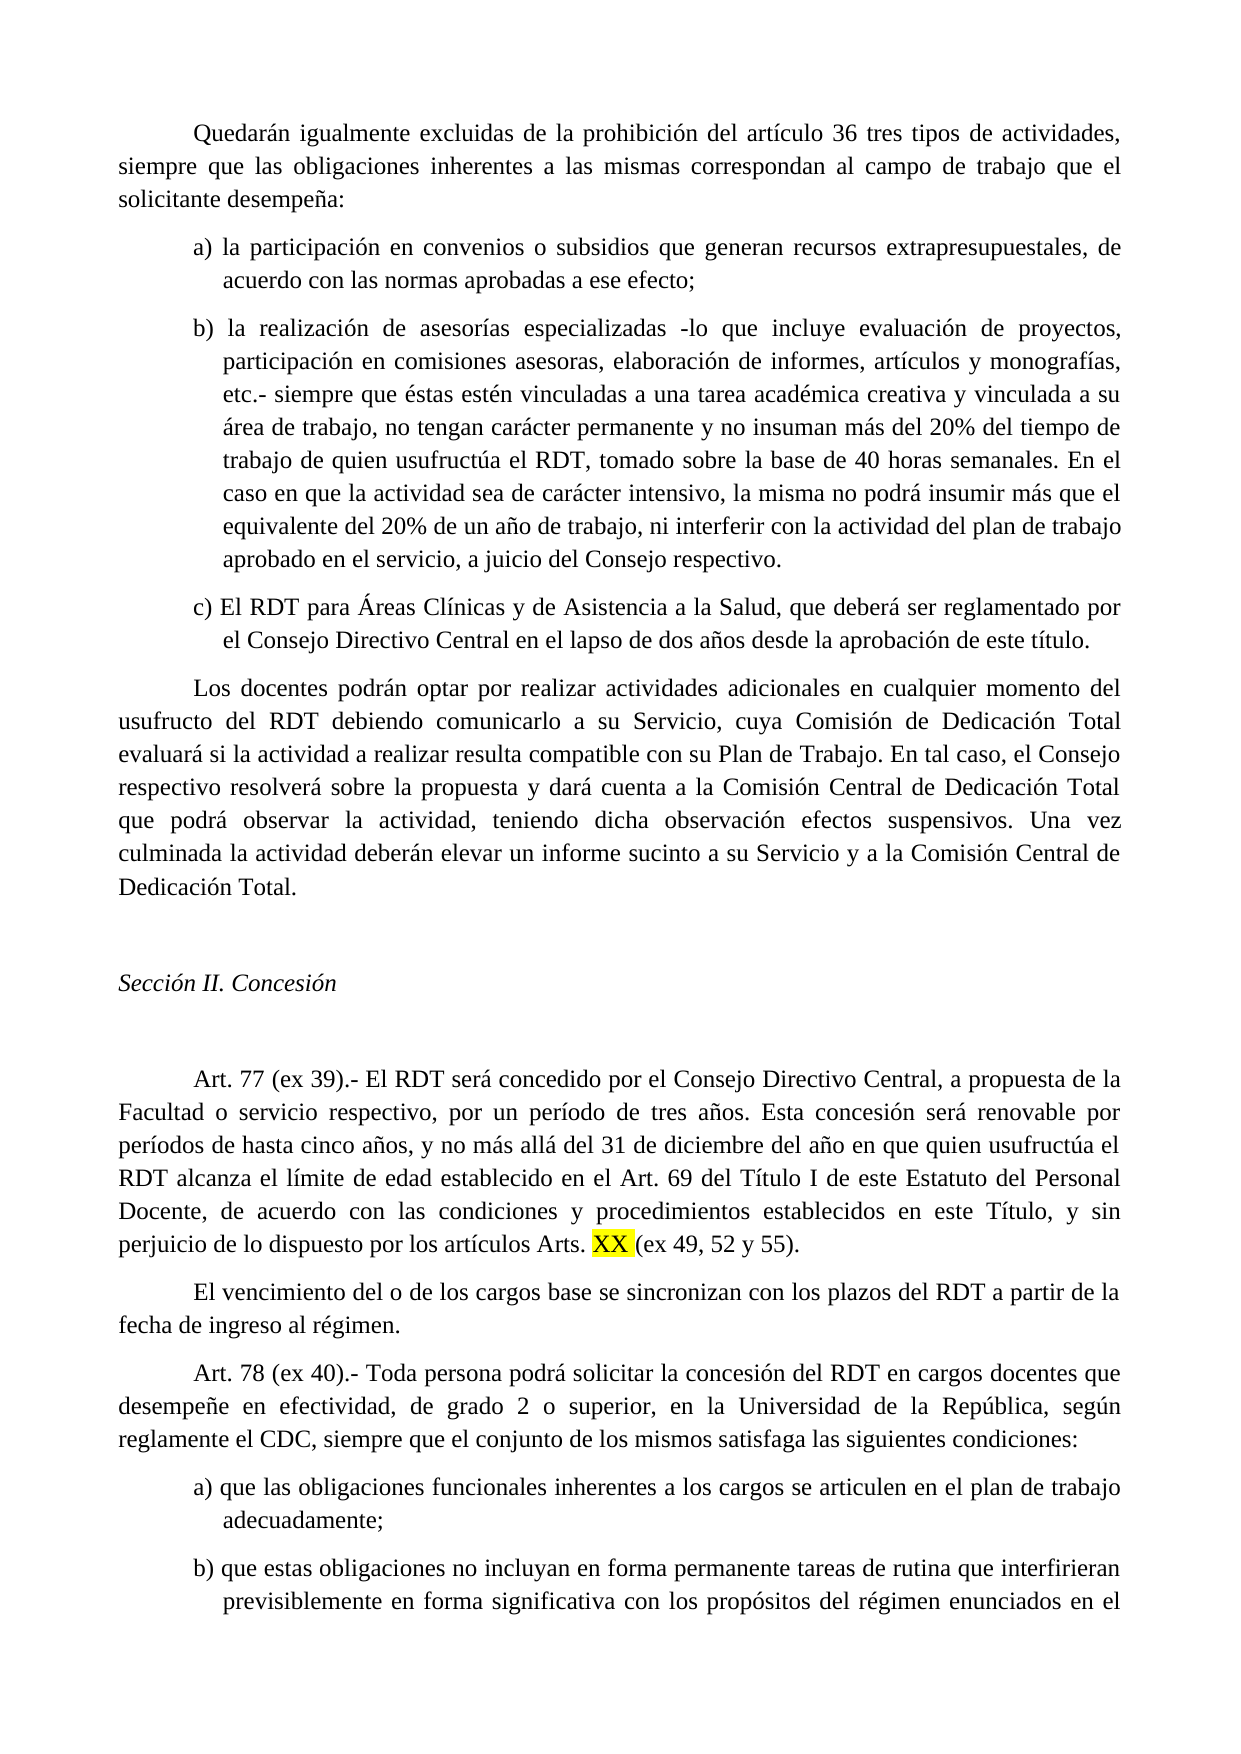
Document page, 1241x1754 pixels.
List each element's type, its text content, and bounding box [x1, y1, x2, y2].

text c) El RDT para Áreas Clínicas y de Asistencia a la Salud, que deberá ser reglamentado por el Consejo Directivo Central en el lapso de dos años desde la aprobación de este título. [193, 592, 1122, 654]
text El vencimiento del o de los cargos base se sincronizan con los plazos del RDT a partir de la fecha de ingreso al régimen. [118, 1277, 1122, 1338]
text Quedarán igualmente excluidas de la prohibición del artículo 36 tres tipos de actividades, siempre que las obligaciones inherentes a las mismas correspondan al campo de trabajo que el solicitante desempeña: [118, 118, 1122, 213]
text b) la realización de asesorías especializadas -lo que incluye evaluación de proyectos, participación en comisiones asesoras, elaboración de informes, artículos y monografías, etc.- siempre que éstas estén vinculadas a una tarea académica creativa y vinculada a su área de trabajo, no tengan carácter permanente y no insuman más del 20% del tiempo de trabajo de quien usufructúa el RDT, tomado sobre la base de 40 horas semanales. En el caso en que la actividad sea de carácter intensivo, la misma no podrá insumir más que el equivalente del 20% de un año de trabajo, ni interferir con la actividad del plan de trabajo aprobado en el servicio, a juicio del Consejo respectivo. [193, 313, 1122, 573]
text a) la participación en convenios o subsidios que generan recursos extrapresupuestales, de acuerdo con las normas aprobadas a ese efecto; [193, 232, 1122, 294]
text b) que estas obligaciones no incluyan en forma permanente tareas de rutina que interfirieran previsiblemente en forma significativa con los propósitos del régimen enunciados en el [193, 1553, 1122, 1615]
text a) que las obligaciones funcionales inherentes a los cargos se articulen en el plan de trabajo adecuadamente; [193, 1472, 1122, 1534]
text Art. 77 (ex 39).- El RDT será concedido por el Consejo Directivo Central, a propuesta de la Facultad o servicio respectivo, por un período de tres años. Esta concesión será renovable por períodos de hasta cinco años, y no más allá del 31 de diciembre del año en que quien usufructúa el RDT alcanza el límite de edad establecido en el Art. 69 del Título I de este Estatuto del Personal Docente, de acuerdo con las condiciones y procedimientos establecidos en este Título, y sin perjuicio de lo dispuesto por los artículos Arts. XX (ex 49, 52 y 55). [118, 1064, 1122, 1257]
text Sección II. Concesión [118, 968, 1122, 996]
text Art. 78 (ex 40).- Toda persona podrá solicitar la concesión del RDT en cargos docentes que desempeñe en efectividad, de grado 2 o superior, en la Universidad de la República, según reglamente el CDC, siempre que el conjunto de los mismos satisfaga las siguientes condiciones: [118, 1358, 1122, 1453]
text Los docentes podrán optar por realizar actividades adicionales en cualquier momento del usufructo del RDT debiendo comunicarlo a su Servicio, cuya Comisión de Dedicación Total evaluará si la actividad a realizar resulta compatible con su Plan de Trabajo. En tal caso, el Consejo respectivo resolverá sobre la propuesta y dará cuenta a la Comisión Central de Dedicación Total que podrá observar la actividad, teniendo dicha observación efectos suspensivos. Una vez culminada la actividad deberán elevar un informe sucinto a su Servicio y a la Comisión Central de Dedicación Total. [118, 673, 1122, 900]
